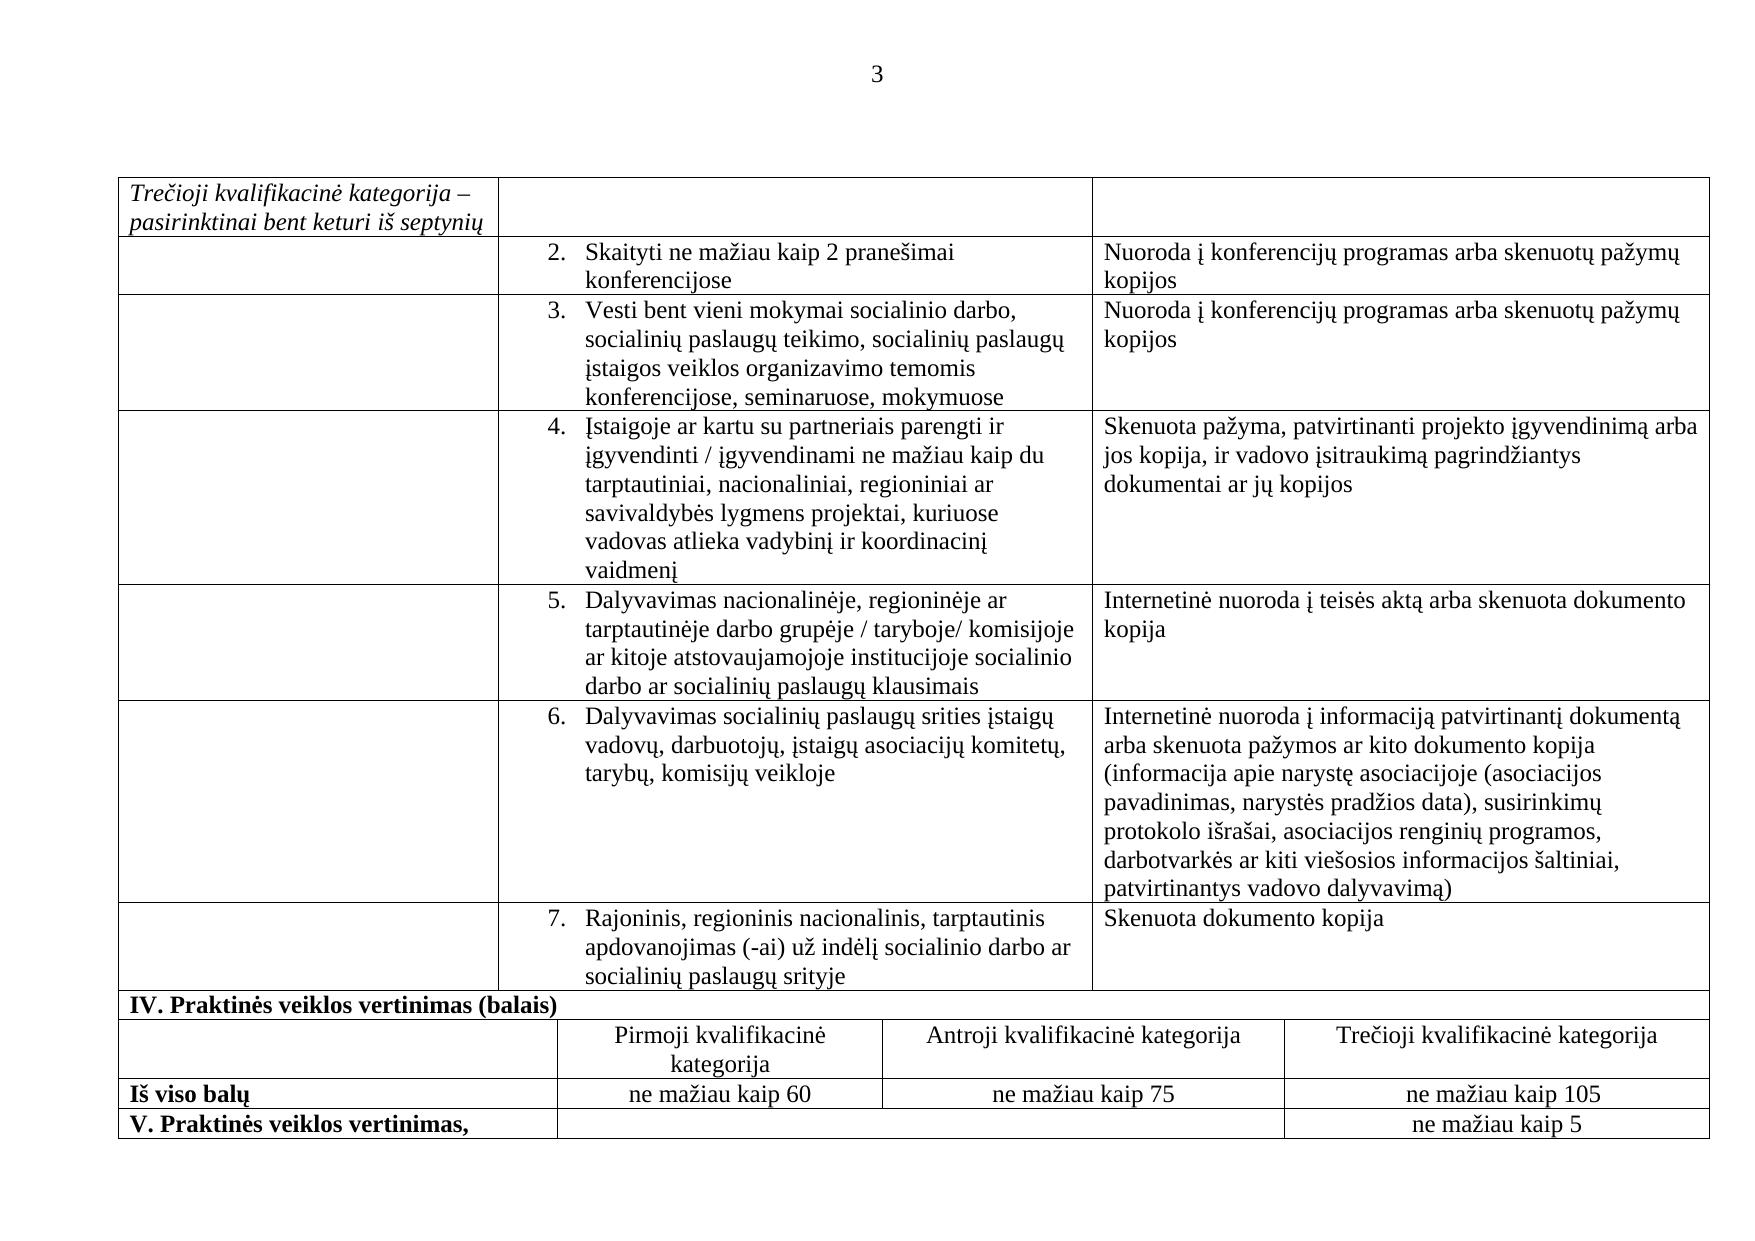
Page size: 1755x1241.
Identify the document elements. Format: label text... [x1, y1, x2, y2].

table_cell [119, 1020, 557, 1078]
table_cell [119, 237, 498, 294]
table_cell 2. Skaityti ne mažiau kaip 2 pranešimai konferencijose [499, 237, 1092, 294]
table_cell 4. Įstaigoje ar kartu su partneriais parengti ir įgyvendinti / įgyvendinami ne mažiau kaip du tarptautiniai, nacionaliniai, regioniniai ar savivaldybės lygmens projektai, kuriuose vadovas atlieka vadybinį ir koordinacinį vaidmenį [499, 411, 1092, 584]
table_cell [119, 903, 498, 989]
table_cell 7. Rajoninis, regioninis nacionalinis, tarptautinis apdovanojimas (-ai) už indėlį socialinio darbo ar socialinių paslaugų srityje [499, 903, 1092, 989]
table_cell [499, 178, 1092, 236]
table_cell [119, 585, 498, 700]
table_cell IV. Praktinės veiklos vertinimas (balais) [119, 991, 1709, 1019]
table_cell Iš viso balų [119, 1079, 557, 1108]
table_cell 5. Dalyvavimas nacionalinėje, regioninėje ar tarptautinėje darbo grupėje / taryboje/ komisijoje ar kitoje atstovaujamojoje institucijoje socialinio darbo ar socialinių paslaugų klausimais [499, 585, 1092, 700]
table_cell ne mažiau kaip 105 [1285, 1079, 1709, 1108]
table_cell ne mažiau kaip 60 [558, 1079, 882, 1108]
table_cell Antroji kvalifikacinė kategorija [883, 1020, 1284, 1078]
table_cell Trečioji kvalifikacinė kategorija –pasirinktinai bent keturi iš septynių [119, 178, 498, 236]
table_cell [119, 701, 498, 902]
table_cell [558, 1109, 1284, 1137]
table_cell 3. Vesti bent vieni mokymai socialinio darbo, socialinių paslaugų teikimo, socialinių paslaugų įstaigos veiklos organizavimo temomis konferencijose, seminaruose, mokymuose [499, 295, 1092, 410]
table_cell Internetinė nuoroda į teisės aktą arba skenuota dokumento kopija [1093, 585, 1709, 700]
table_cell [119, 411, 498, 584]
table_cell ne mažiau kaip 5 [1285, 1109, 1709, 1137]
table_cell Internetinė nuoroda į informaciją patvirtinantį dokumentą arba skenuota pažymos ar kito dokumento kopija (informacija apie narystę asociacijoje (asociacijos pavadinimas, narystės pradžios data), susirinkimų protokolo išrašai, asociacijos renginių programos, darbotvarkės ar kiti viešosios informacijos šaltiniai, patvirtinantys vadovo dalyvavimą) [1093, 701, 1709, 902]
table_cell [1093, 178, 1709, 236]
table_cell Skenuota dokumento kopija [1093, 903, 1709, 989]
table_cell Nuoroda į konferencijų programas arba skenuotų pažymų kopijos [1093, 295, 1709, 410]
table_cell Nuoroda į konferencijų programas arba skenuotų pažymų kopijos [1093, 237, 1709, 294]
table_cell Skenuota pažyma, patvirtinanti projekto įgyvendinimą arba jos kopija, ir vadovo įsitraukimą pagrindžiantys dokumentai ar jų kopijos [1093, 411, 1709, 584]
table_cell V. Praktinės veiklos vertinimas, [119, 1109, 557, 1137]
table_cell 6. Dalyvavimas socialinių paslaugų srities įstaigų vadovų, darbuotojų, įstaigų asociacijų komitetų, tarybų, komisijų veikloje [499, 701, 1092, 902]
table_cell ne mažiau kaip 75 [883, 1079, 1284, 1108]
table_cell [119, 295, 498, 410]
table_cell Pirmoji kvalifikacinė kategorija [558, 1020, 882, 1078]
table_cell Trečioji kvalifikacinė kategorija [1285, 1020, 1709, 1078]
